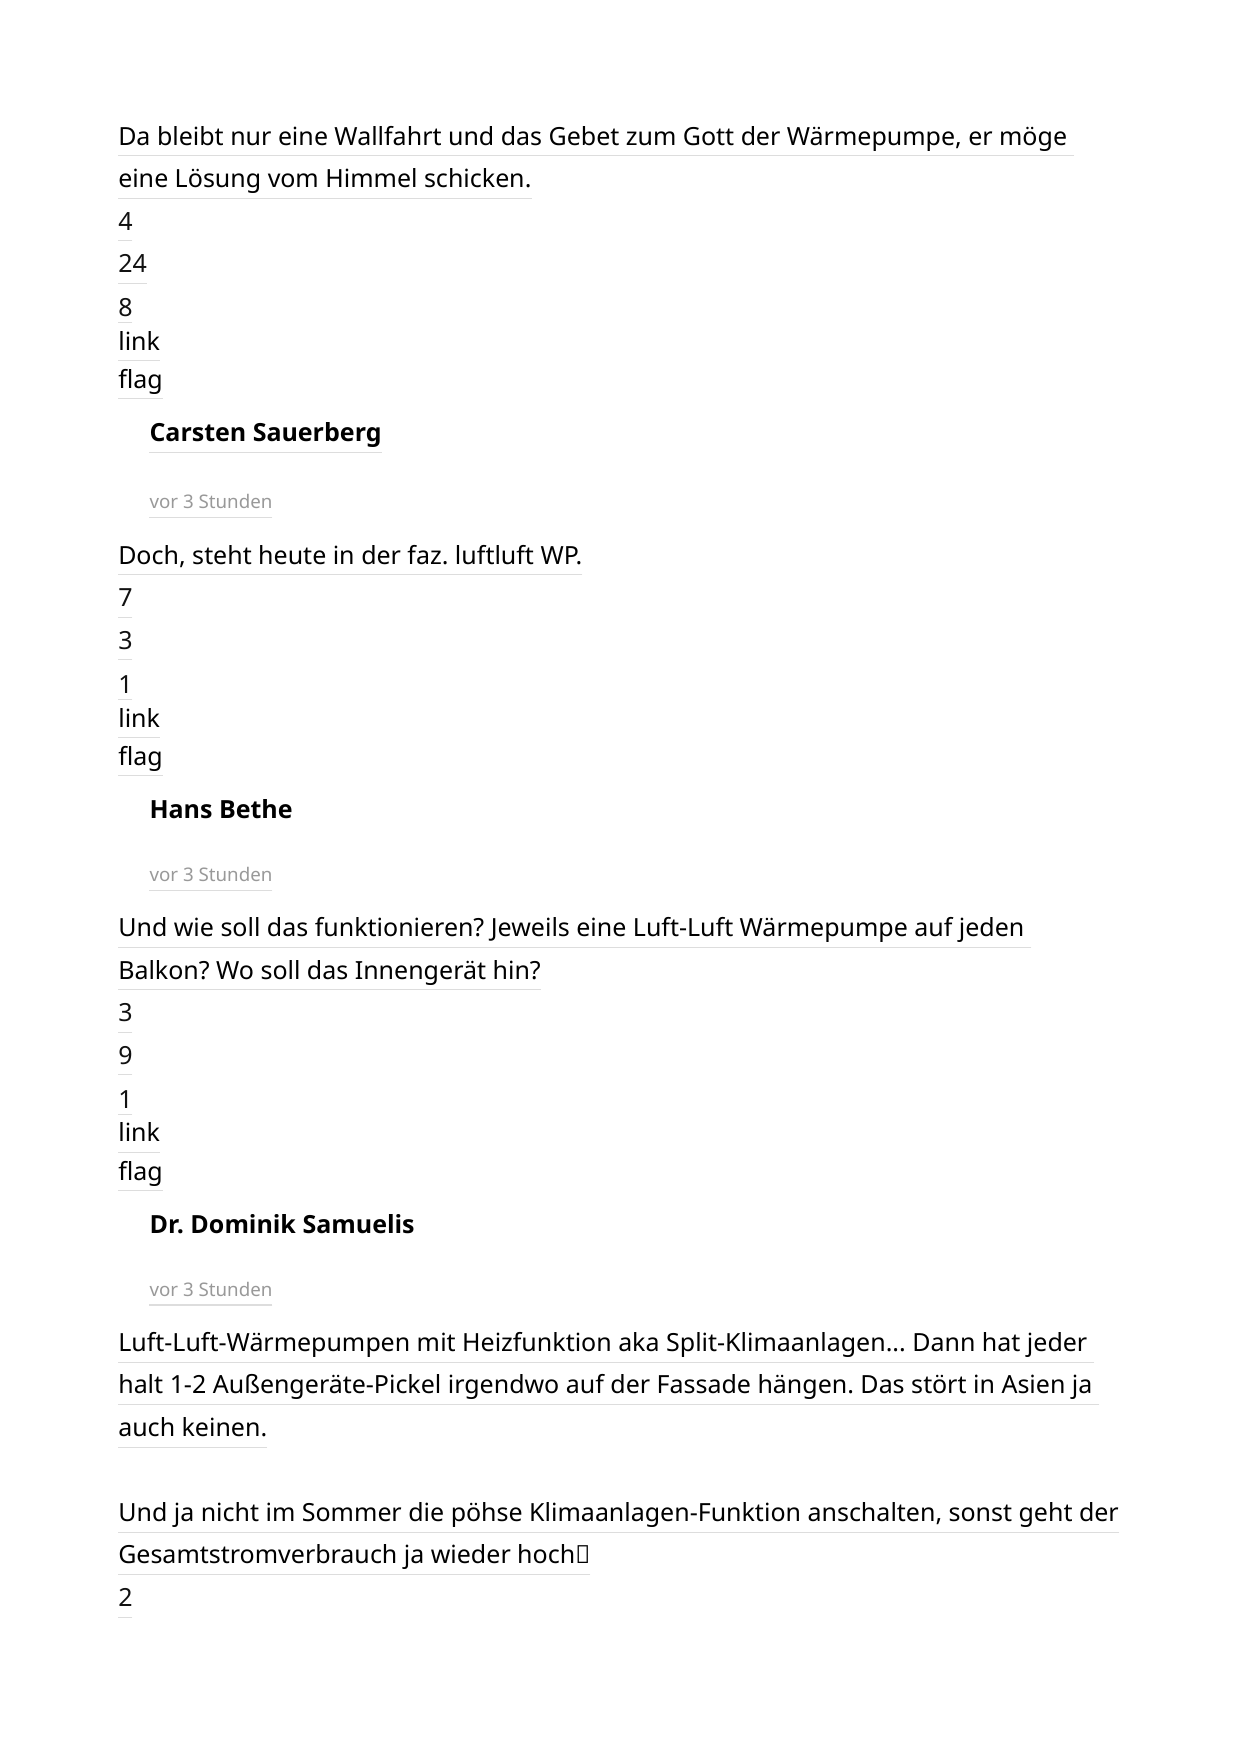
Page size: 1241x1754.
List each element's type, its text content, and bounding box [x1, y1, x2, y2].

text 24 [118, 246, 1122, 284]
text 4 [118, 203, 1122, 241]
text vor 3 Stunden [149, 1276, 1117, 1306]
text 3 [118, 622, 1122, 660]
text flag [118, 361, 1122, 399]
text 8 [118, 288, 1122, 323]
text 1 [118, 665, 1122, 700]
text Dr. Dominik Samuelis [149, 1207, 1122, 1241]
text vor 3 Stunden [149, 861, 1117, 891]
text Carsten Sauerberg [149, 415, 1122, 453]
text Da bleibt nur eine Wallfahrt und das Gebet zum Gott der Wärmepumpe, er möge eine Lösung vom Himmel schicken. [118, 118, 1122, 199]
text Luft-Luft-Wärmepumpen mit Heizfunktion aka Split-Klimaanlagen... Dann hat jeder halt 1-2 Außengeräte-Pickel irgendwo auf der Fassade hängen. Das stört in Asien ja auch keinen. Und ja nicht im Sommer die pöhse Klimaanlagen-Funktion anschalten, sonst geht der Gesamtstromverbrauch ja wieder hoch🤣 [118, 1325, 1122, 1575]
text Doch, steht heute in der faz. luftluft WP. [118, 537, 1122, 575]
text 3 [118, 995, 1122, 1033]
text link [118, 1115, 1122, 1153]
text vor 3 Stunden [149, 489, 1117, 518]
text flag [118, 738, 1122, 776]
text Und wie soll das funktionieren? Jeweils eine Luft-Luft Wärmepumpe auf jeden Balkon? Wo soll das Innengerät hin? [118, 910, 1122, 990]
text Hans Bethe [149, 792, 1122, 826]
text 7 [118, 580, 1122, 618]
text 2 [118, 1580, 1122, 1618]
text 1 [118, 1080, 1122, 1115]
text link [118, 700, 1122, 738]
text link [118, 323, 1122, 361]
text 9 [118, 1037, 1122, 1075]
text flag [118, 1153, 1122, 1191]
